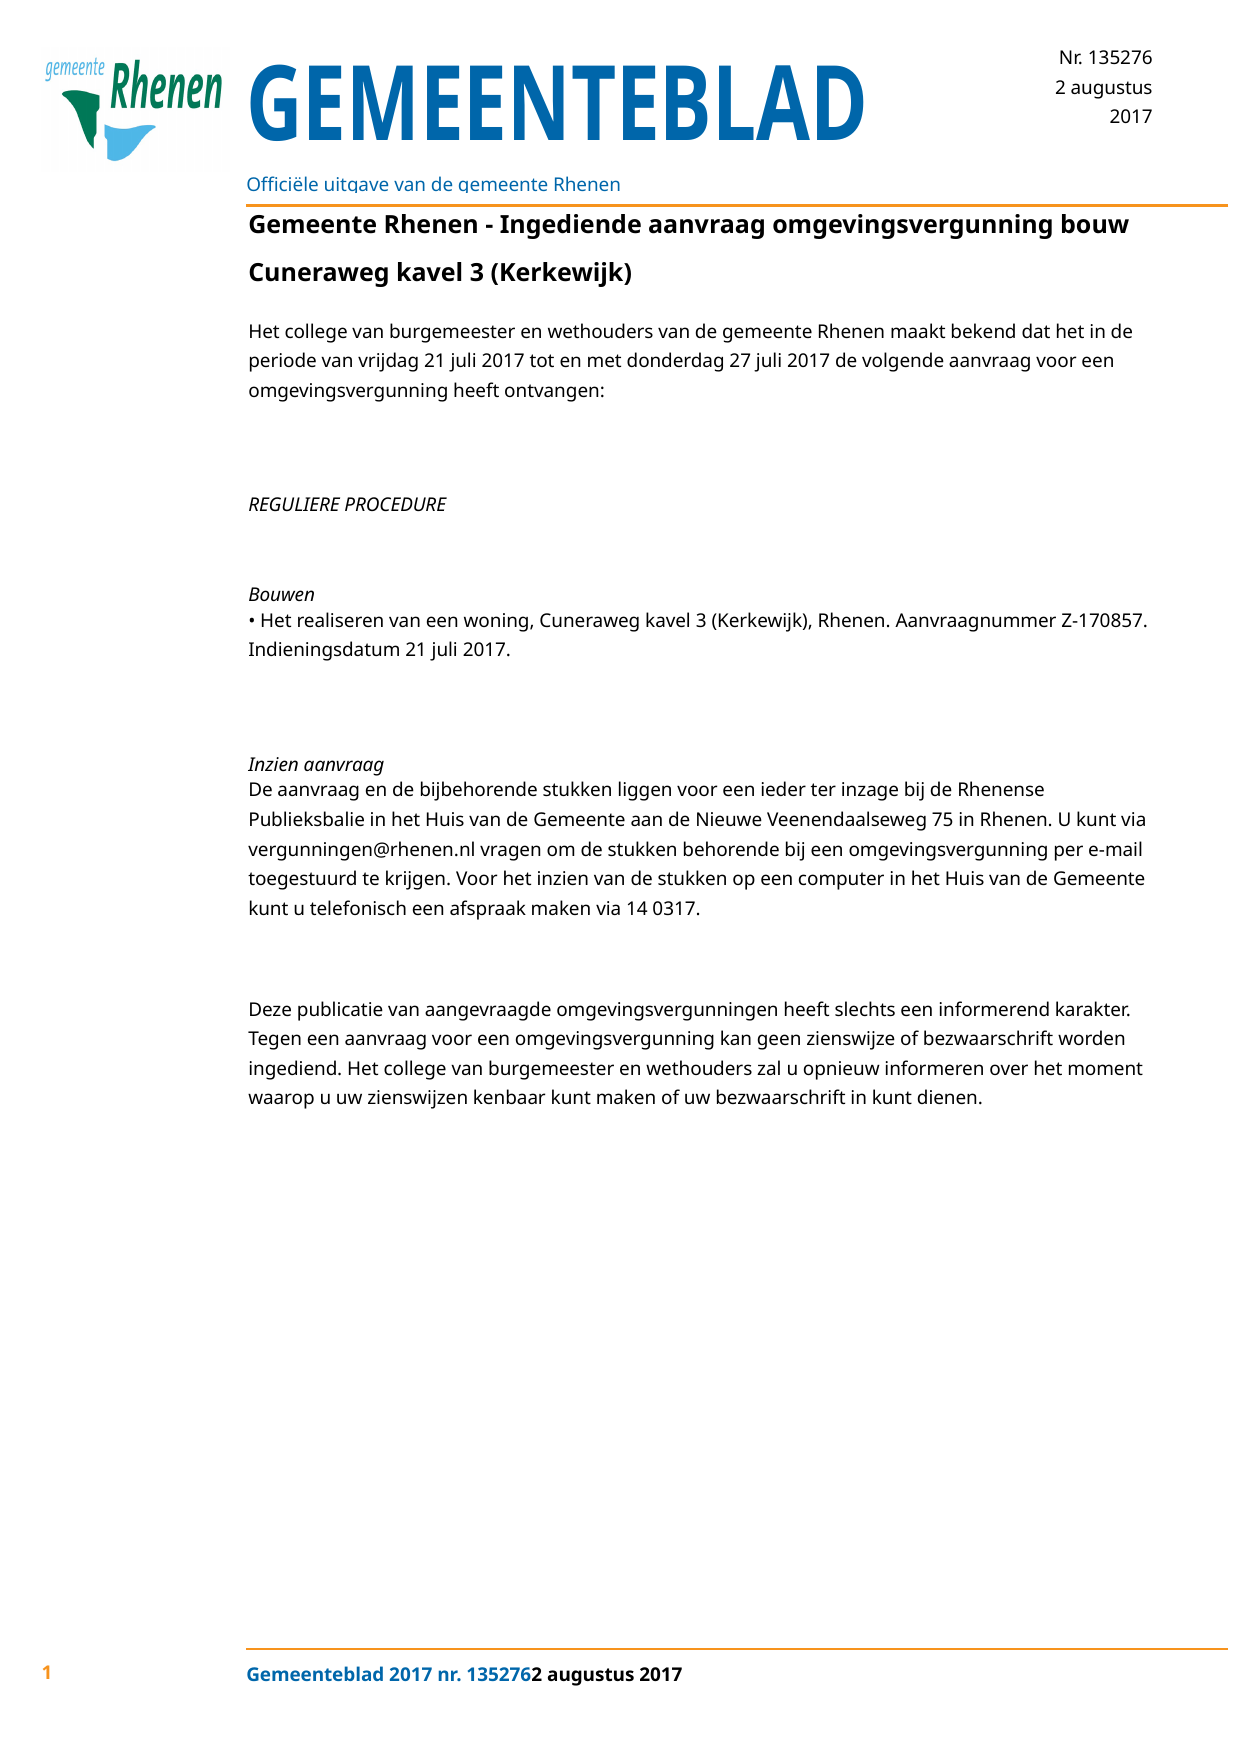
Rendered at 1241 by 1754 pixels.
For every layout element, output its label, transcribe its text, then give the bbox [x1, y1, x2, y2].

text Deze publicatie van aangevraagde omgevingsvergunningen heeft slechts een informerend karakter. Tegen een aanvraag voor een omgevingsvergunning kan geen zienswijze of bezwaarschrift worden ingediend. Het college van burgemeester en wethouders zal u opnieuw informeren over het moment waarop u uw zienswijzen kenbaar kunt maken of uw bezwaarschrift in kunt dienen. [248, 996, 1152, 1110]
text De aanvraag en de bijbehorende stukken liggen voor een ieder ter inzage bij de Rhenense Publieksbalie in het Huis van de Gemeente aan de Nieuwe Veenendaalseweg 75 in Rhenen. U kunt via vergunningen@rhenen.nl vragen om de stukken behorende bij een omgevingsvergunning per e-mail toegestuurd te krijgen. Voor het inzien van de stukken op een computer in het Huis van de Gemeente kunt u telefonisch een afspraak maken via 14 0317. [248, 777, 1152, 921]
text Bouwen [248, 581, 1152, 607]
text Gemeente Rhenen - Ingediende aanvraag omgevingsvergunning bouw Cuneraweg kavel 3 (Kerkewijk) [248, 207, 1152, 288]
text • Het realiseren van een woning, Cuneraweg kavel 3 (Kerkewijk), Rhenen. Aanvraagnummer Z-170857. Indieningsdatum 21 juli 2017. [248, 607, 1152, 662]
text Inzien aanvraag [248, 751, 1152, 777]
text Het college van burgemeester en wethouders van de gemeente Rhenen maakt bekend dat het in de periode van vrijdag 21 juli 2017 tot en met donderdag 27 juli 2017 de volgende aanvraag voor een omgevingsvergunning heeft ontvangen: [248, 318, 1152, 403]
picture [41, 47, 231, 172]
text REGULIERE PROCEDURE [248, 491, 1152, 517]
